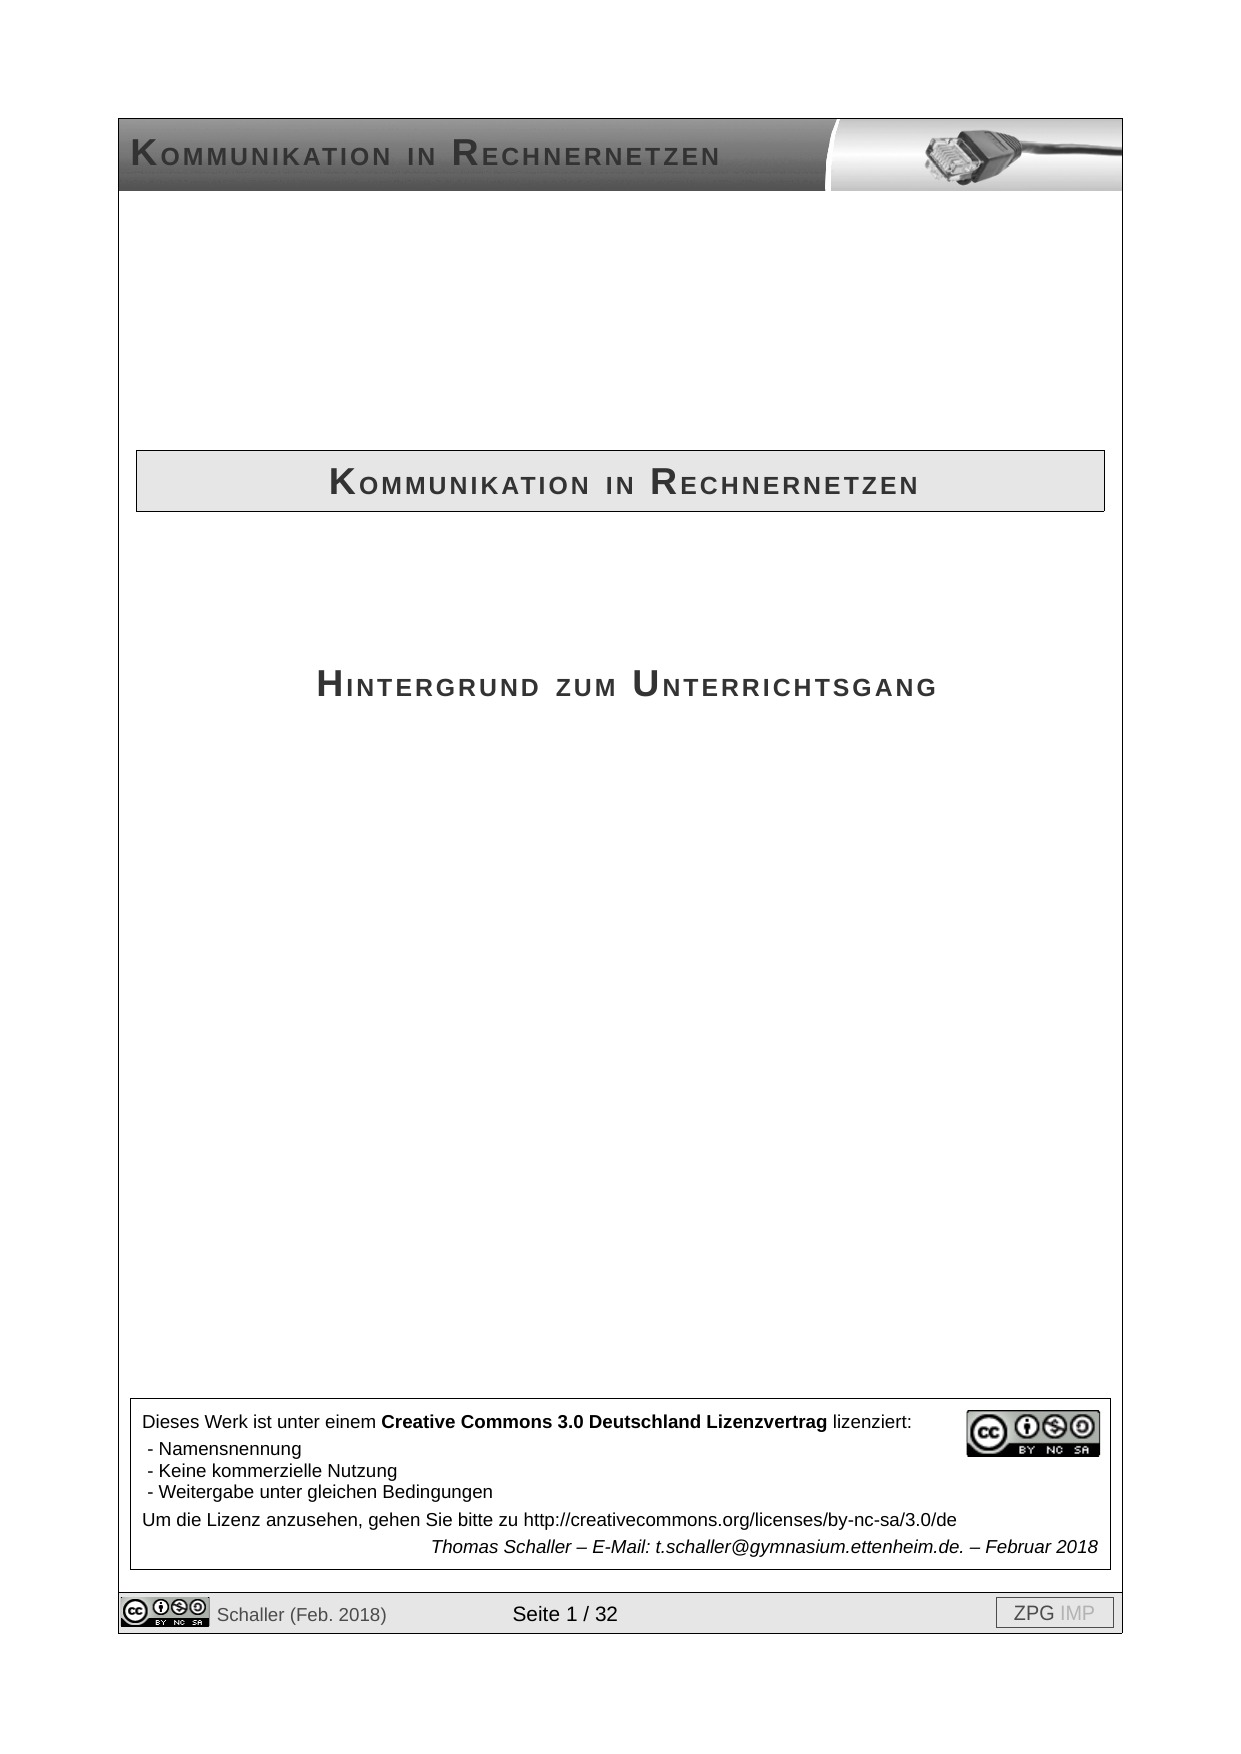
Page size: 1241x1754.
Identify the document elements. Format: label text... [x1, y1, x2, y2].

picture [120, 1597, 210, 1627]
picture [119, 119, 1122, 191]
text Kommunikation in Rechnernetzen [137, 451, 1104, 511]
picture [966, 1410, 1101, 1457]
text Hintergrund zum Unterrichtsgang [124, 662, 1122, 705]
